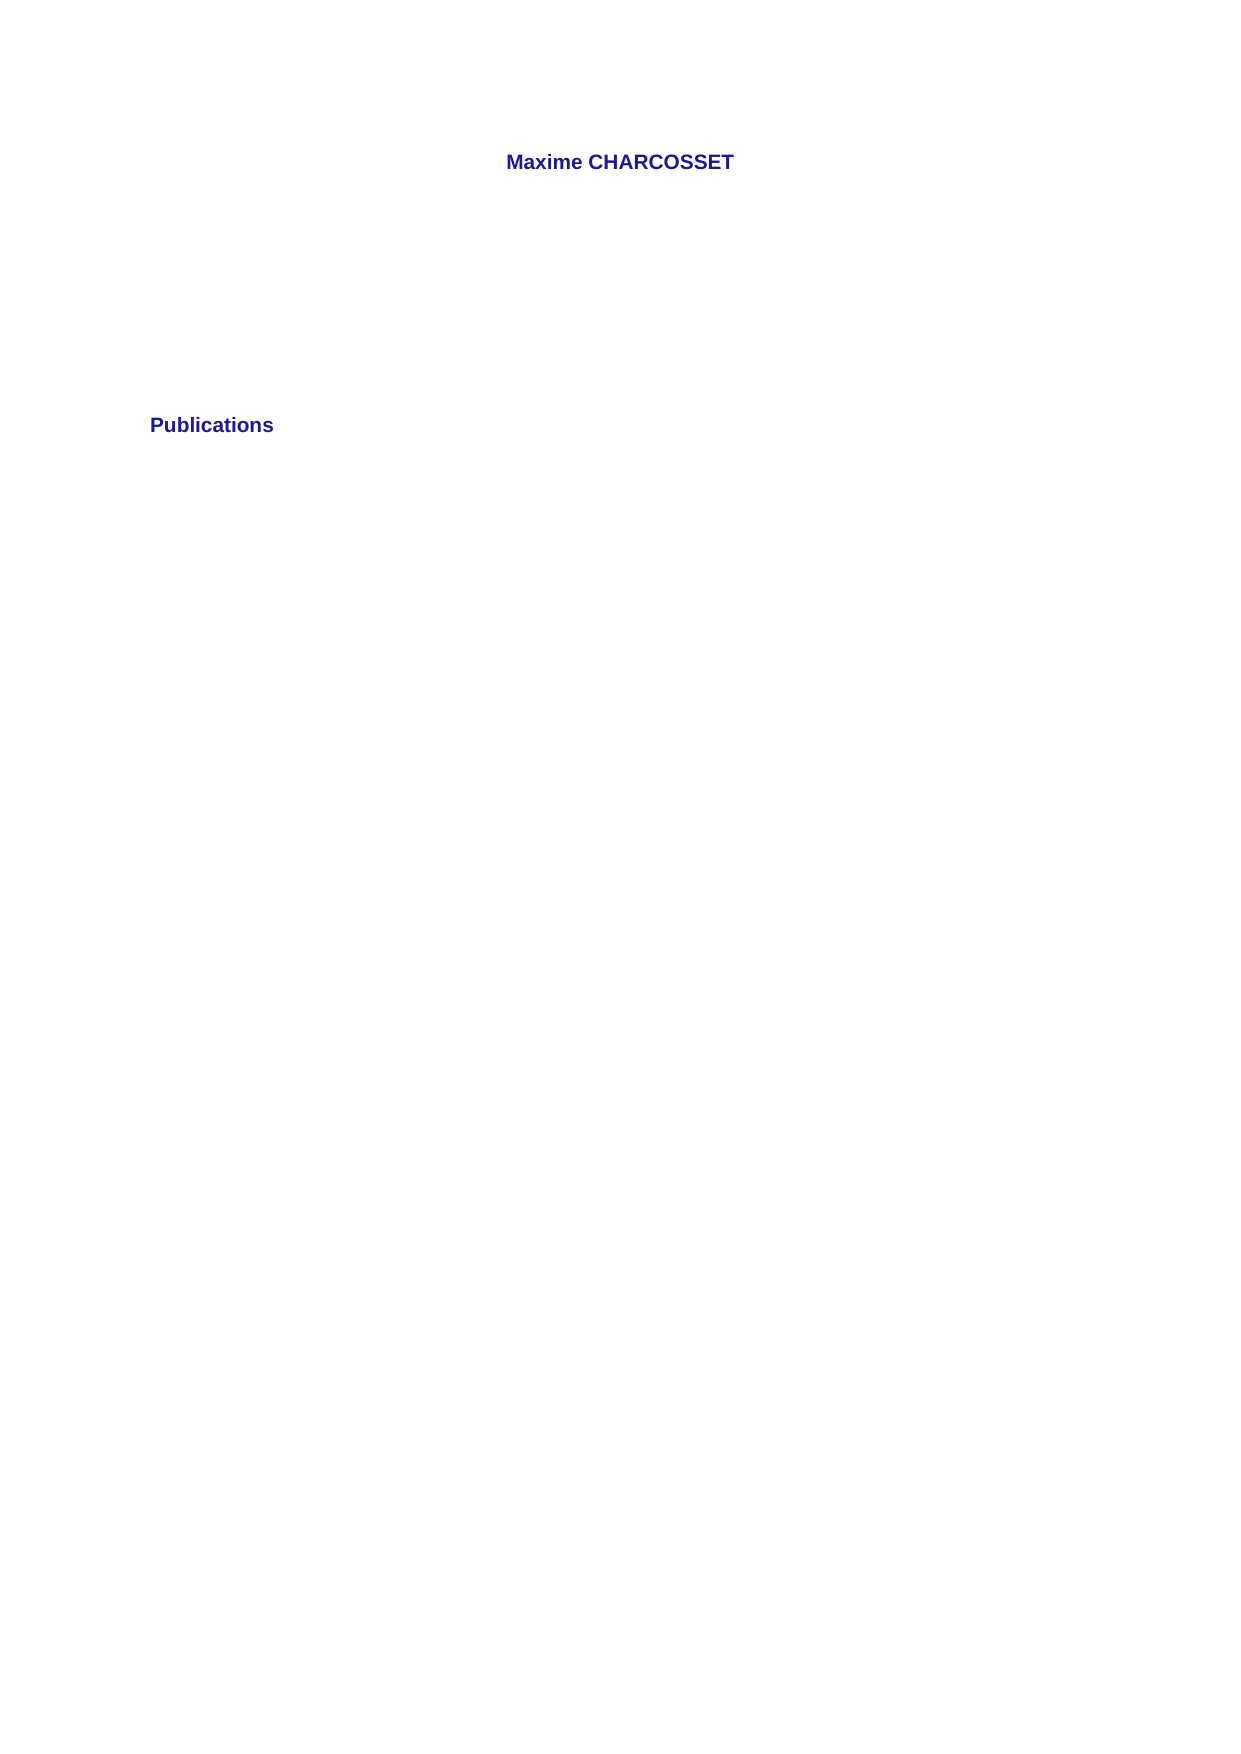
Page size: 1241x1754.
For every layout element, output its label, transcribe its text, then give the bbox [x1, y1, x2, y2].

subtitle Maxime CHARCOSSET [150, 150, 1090, 174]
subtitle Publications [150, 412, 1090, 436]
